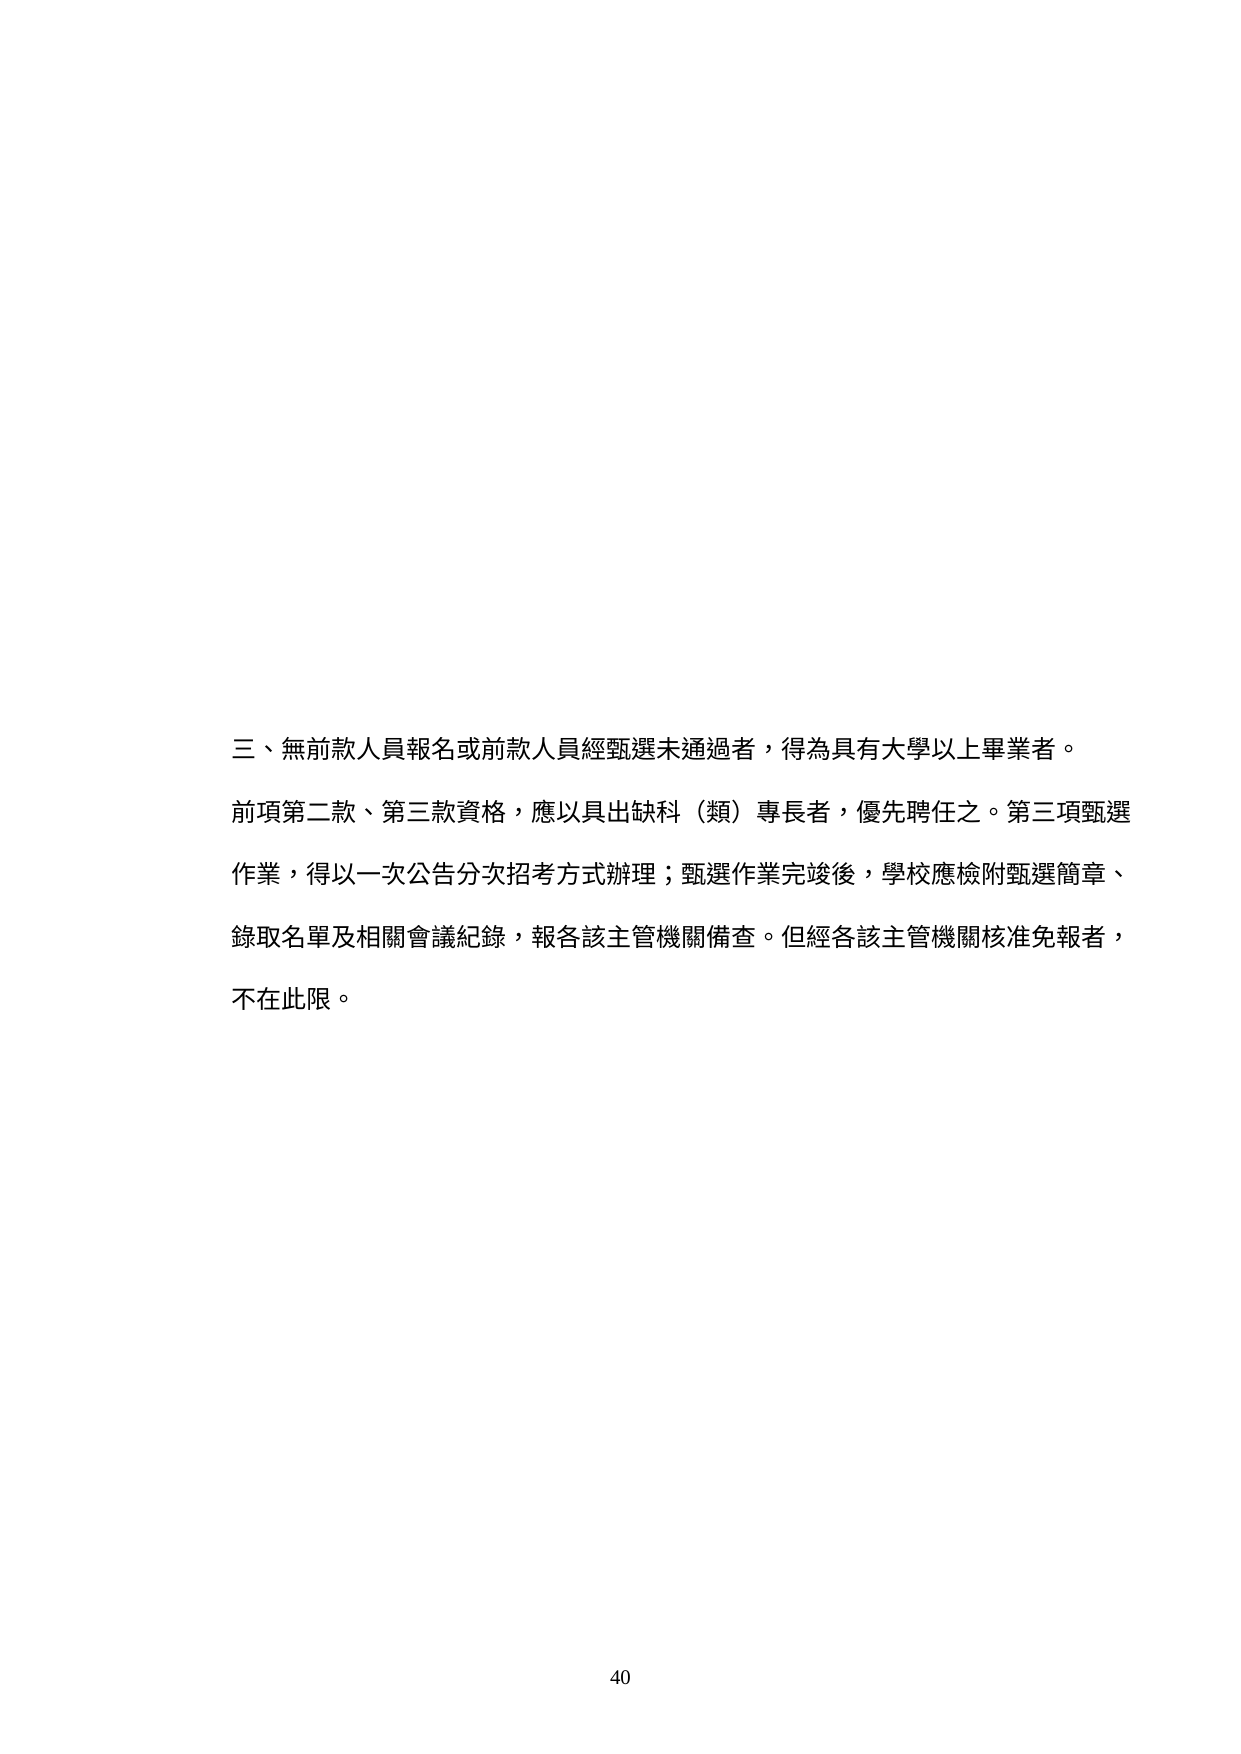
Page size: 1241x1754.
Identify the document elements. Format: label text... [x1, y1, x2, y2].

text 前項第二款、第三款資格，應以具出缺科（類）專長者，優先聘任之。第三項甄選作業，得以一次公告分次招考方式辦理；甄選作業完竣後，學校應檢附甄選簡章、錄取名單及相關會議紀錄，報各該主管機關備查。但經各該主管機關核准免報者，不在此限。 [231, 768, 1134, 1018]
text 三、無前款人員報名或前款人員經甄選未通過者，得為具有大學以上畢業者。 [231, 706, 1134, 768]
